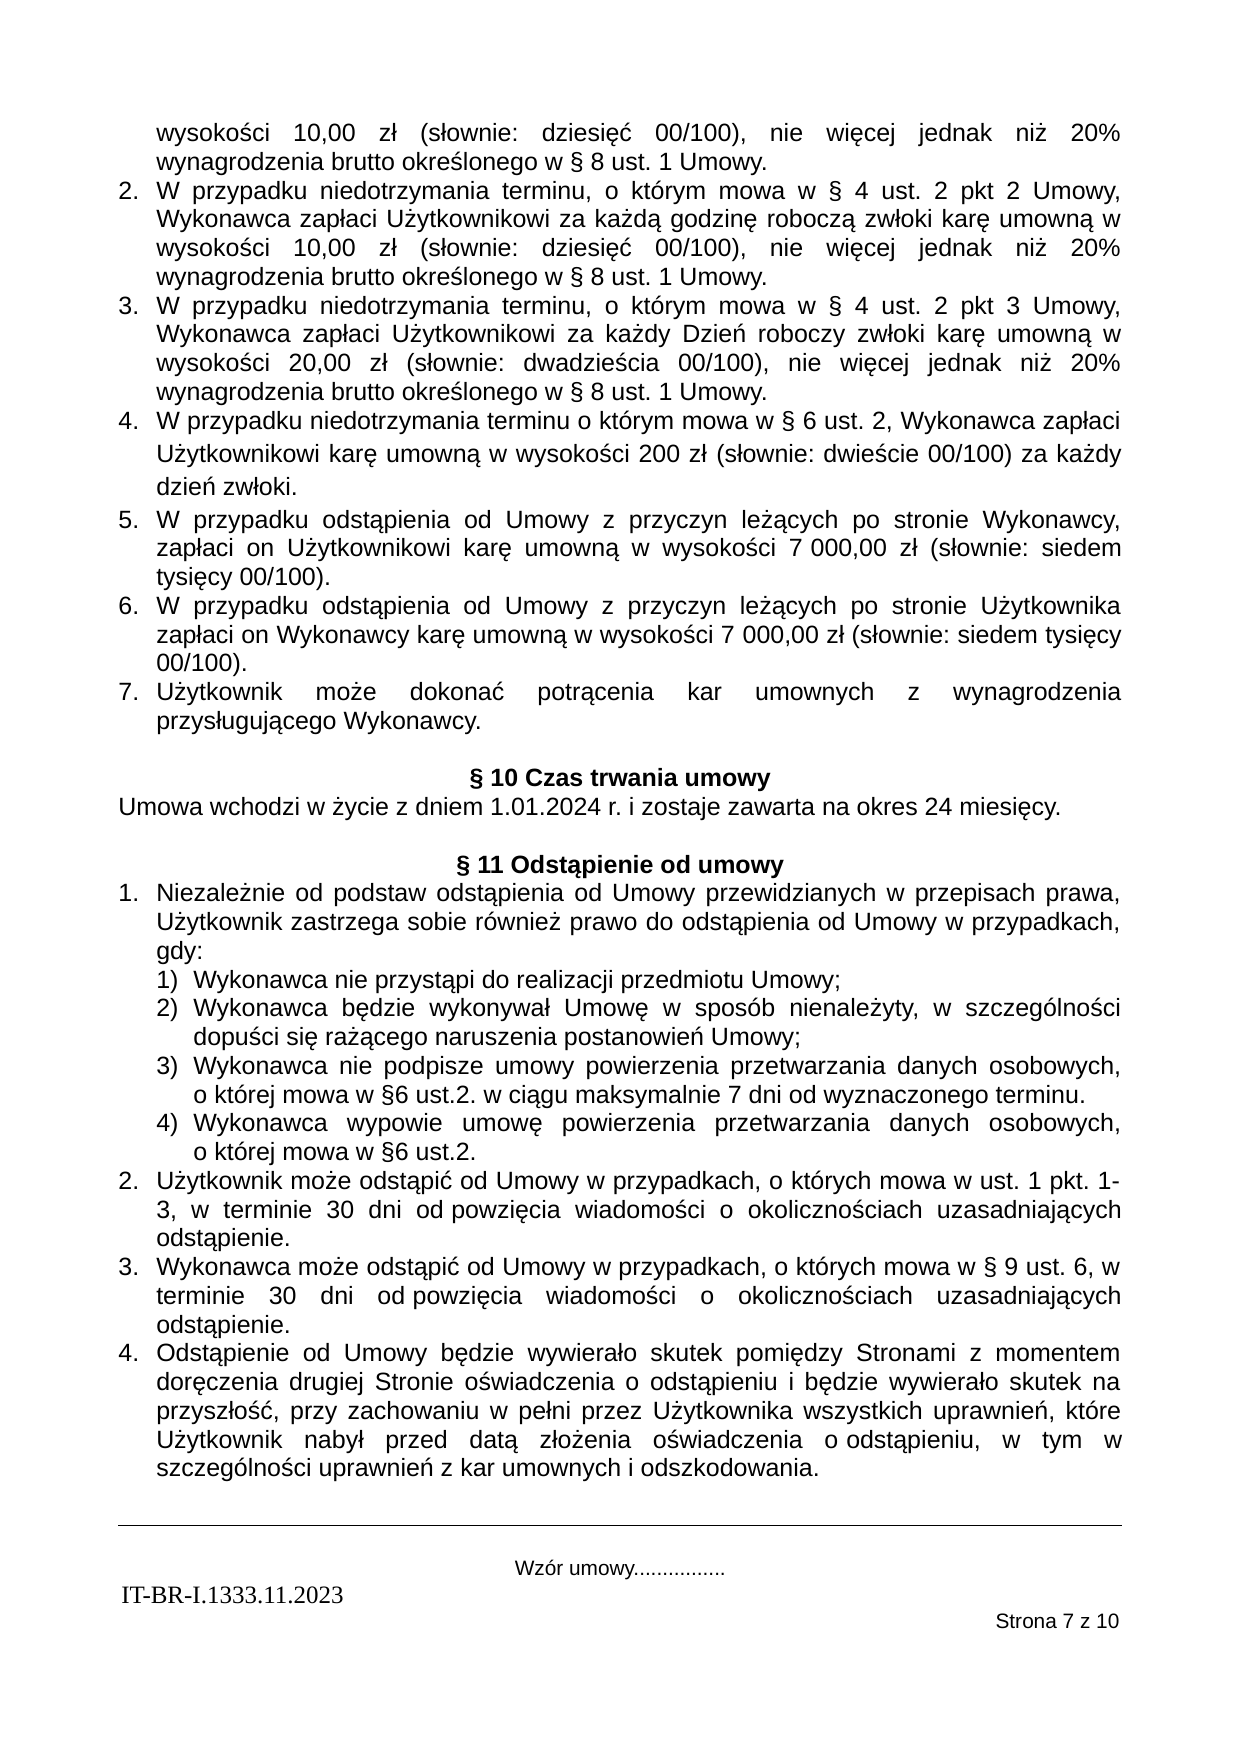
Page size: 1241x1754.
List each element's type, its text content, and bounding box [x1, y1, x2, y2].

text Umowa wchodzi w życie z dniem 1.01.2024 r. i zostaje zawarta na okres 24 miesięcy. [118, 792, 1122, 821]
list W przypadku niedotrzymania terminu o którym mowa w § 6 ust. 2, Wykonawca zapłaci Użytkownikowi karę umowną w wysokości 200 zł (słownie: dwieście 00/100) za każdy dzień zwłoki. [118, 406, 1122, 500]
list Użytkownik może dokonać potrącenia kar umownych z wynagrodzenia przysługującego Wykonawcy. [118, 677, 1122, 735]
list Wykonawca wypowie umowę powierzenia przetwarzania danych osobowych, o której mowa w §6 ust.2. [156, 1108, 1122, 1166]
list Wykonawca nie podpisze umowy powierzenia przetwarzania danych osobowych, o której mowa w §6 ust.2. w ciągu maksymalnie 7 dni od wyznaczonego terminu. [156, 1051, 1122, 1108]
list wysokości 10,00 zł (słownie: dziesięć 00/100), nie więcej jednak niż 20% wynagrodzenia brutto określonego w § 8 ust. 1 Umowy. [118, 118, 1122, 176]
text § 10 Czas trwania umowy [118, 763, 1122, 792]
list Wykonawca będzie wykonywał Umowę w sposób nienależyty, w szczególności dopuści się rażącego naruszenia postanowień Umowy; [156, 993, 1122, 1051]
list W przypadku niedotrzymania terminu, o którym mowa w § 4 ust. 2 pkt 2 Umowy, Wykonawca zapłaci Użytkownikowi za każdą godzinę roboczą zwłoki karę umowną w wysokości 10,00 zł (słownie: dziesięć 00/100), nie więcej jednak niż 20% wynagrodzenia brutto określonego w § 8 ust. 1 Umowy. [118, 176, 1122, 291]
list W przypadku niedotrzymania terminu, o którym mowa w § 4 ust. 2 pkt 3 Umowy, Wykonawca zapłaci Użytkownikowi za każdy Dzień roboczy zwłoki karę umowną w wysokości 20,00 zł (słownie: dwadzieścia 00/100), nie więcej jednak niż 20% wynagrodzenia brutto określonego w § 8 ust. 1 Umowy. [118, 291, 1122, 406]
list Wykonawca może odstąpić od Umowy w przypadkach, o których mowa w § 9 ust. 6, w terminie 30 dni od powzięcia wiadomości o okolicznościach uzasadniających odstąpienie. [118, 1252, 1122, 1338]
list W przypadku odstąpienia od Umowy z przyczyn leżących po stronie Wykonawcy, zapłaci on Użytkownikowi karę umowną w wysokości 7 000,00 zł (słownie: siedem tysięcy 00/100). [118, 505, 1122, 591]
text § 11 Odstąpienie od umowy [118, 850, 1122, 878]
list Wykonawca nie przystąpi do realizacji przedmiotu Umowy; [156, 965, 1122, 993]
list Odstąpienie od Umowy będzie wywierało skutek pomiędzy Stronami z momentem doręczenia drugiej Stronie oświadczenia o odstąpieniu i będzie wywierało skutek na przyszłość, przy zachowaniu w pełni przez Użytkownika wszystkich uprawnień, które Użytkownik nabył przed datą złożenia oświadczenia o odstąpieniu, w tym w szczególności uprawnień z kar umownych i odszkodowania. [118, 1338, 1122, 1482]
list Niezależnie od podstaw odstąpienia od Umowy przewidzianych w przepisach prawa, Użytkownik zastrzega sobie również prawo do odstąpienia od Umowy w przypadkach, gdy: [118, 878, 1122, 965]
list Użytkownik może odstąpić od Umowy w przypadkach, o których mowa w ust. 1 pkt. 1-3, w terminie 30 dni od powzięcia wiadomości o okolicznościach uzasadniających odstąpienie. [118, 1166, 1122, 1252]
list W przypadku odstąpienia od Umowy z przyczyn leżących po stronie Użytkownika zapłaci on Wykonawcy karę umowną w wysokości 7 000,00 zł (słownie: siedem tysięcy 00/100). [118, 591, 1122, 677]
